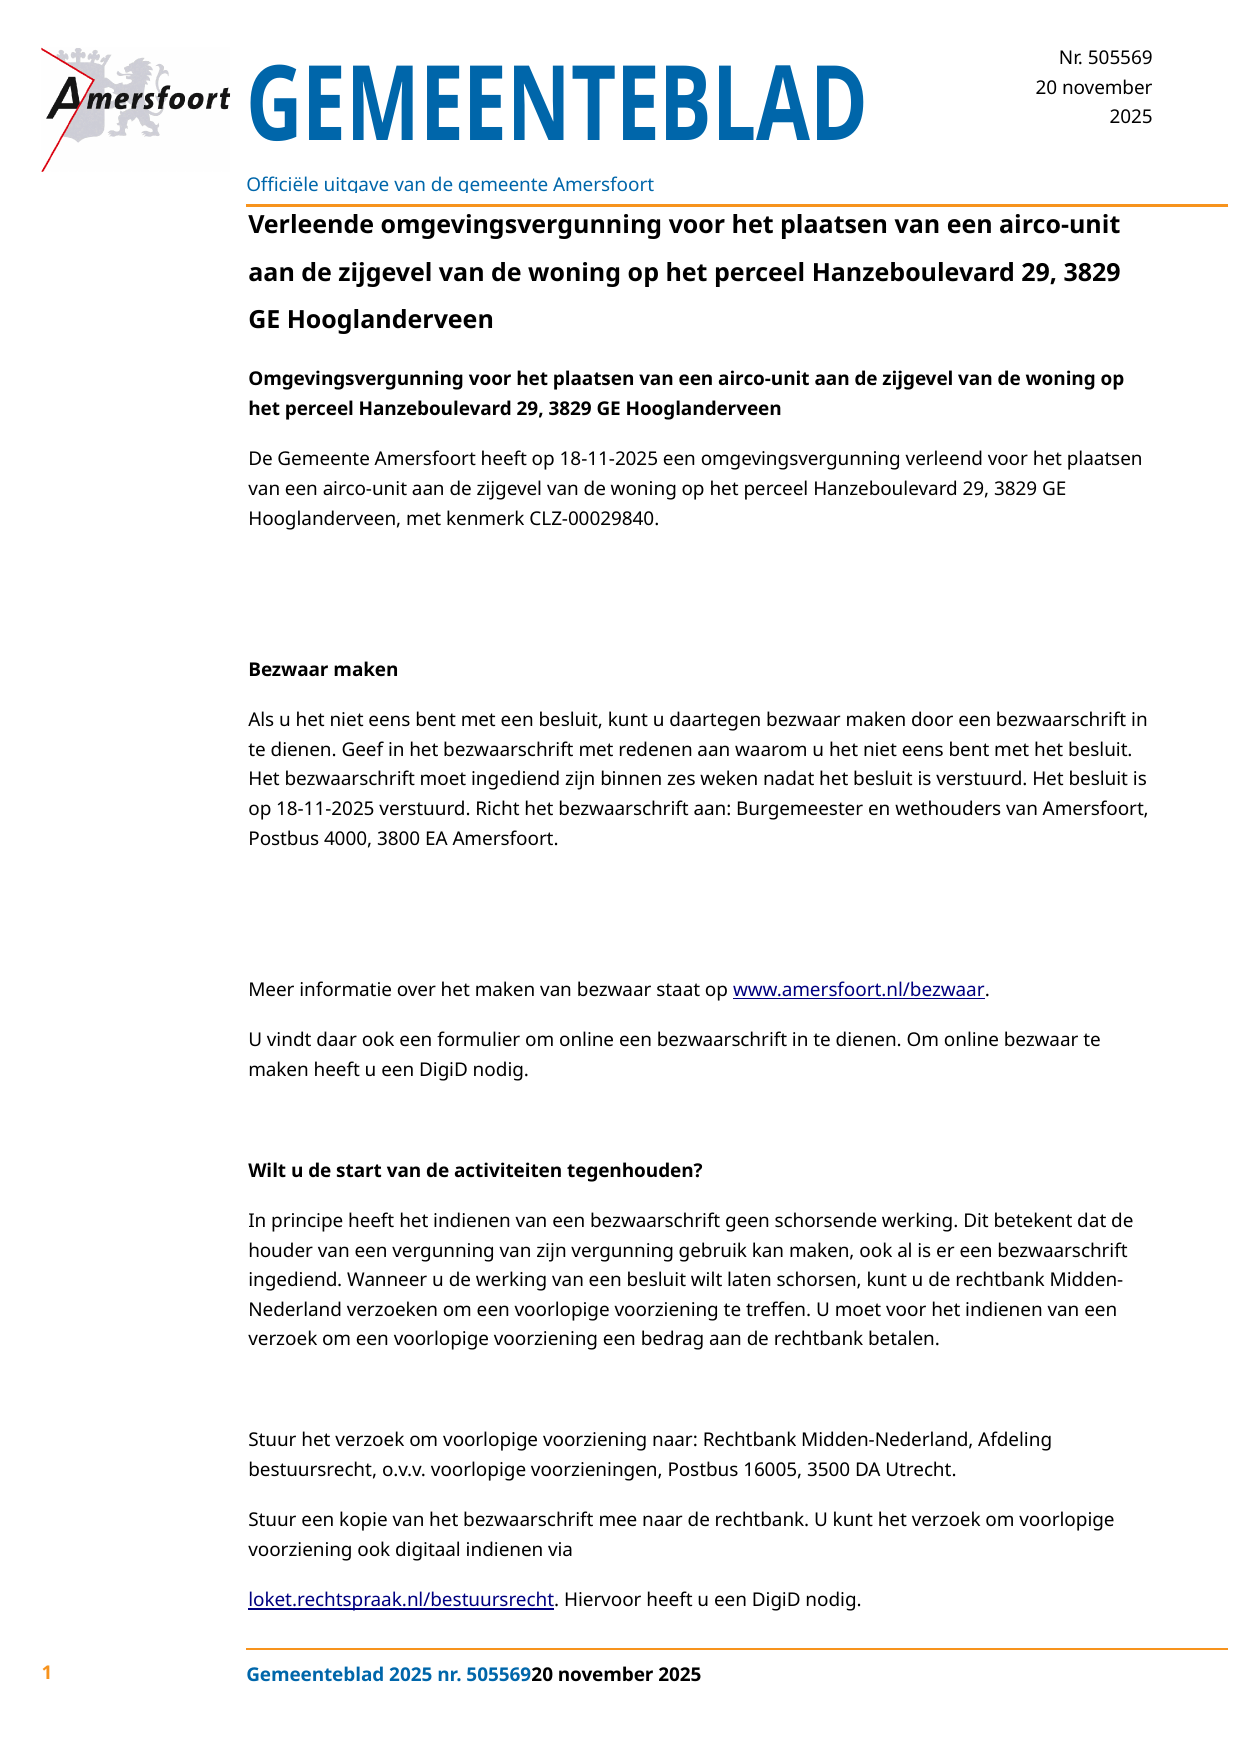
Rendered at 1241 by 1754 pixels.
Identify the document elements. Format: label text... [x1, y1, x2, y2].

text De Gemeente Amersfoort heeft op 18-11-2025 een omgevingsvergunning verleend voor het plaatsen van een airco-unit aan de zijgevel van de woning op het perceel Hanzeboulevard 29, 3829 GE Hooglanderveen, met kenmerk CLZ-00029840. [248, 446, 1152, 530]
text Stuur het verzoek om voorlopige voorziening naar: Rechtbank Midden-Nederland, Afdeling bestuursrecht, o.v.v. voorlopige voorzieningen, Postbus 16005, 3500 DA Utrecht. [248, 1426, 1152, 1482]
text loket.rechtspraak.nl/bestuursrecht. Hiervoor heeft u een DigiD nodig. [248, 1586, 1152, 1612]
text Omgevingsvergunning voor het plaatsen van een airco-unit aan de zijgevel van de woning op het perceel Hanzeboulevard 29, 3829 GE Hooglanderveen [248, 366, 1152, 421]
text U vindt daar ook een formulier om online een bezwaarschrift in te dienen. Om online bezwaar te maken heeft u een DigiD nodig. [248, 1026, 1152, 1082]
picture [41, 47, 231, 172]
text Verleende omgevingsvergunning voor het plaatsen van een airco-unit aan de zijgevel van de woning op het perceel Hanzeboulevard 29, 3829 GE Hooglanderveen [248, 207, 1152, 336]
text In principe heeft het indienen van een bezwaarschrift geen schorsende werking. Dit betekent dat de houder van een vergunning van zijn vergunning gebruik kan maken, ook al is er een bezwaarschrift ingediend. Wanneer u de werking van een besluit wilt laten schorsen, kunt u de rechtbank Midden-Nederland verzoeken om een voorlopige voorziening te treffen. U moet voor het indienen van een verzoek om een voorlopige voorziening een bedrag aan de rechtbank betalen. [248, 1207, 1152, 1351]
text Wilt u de start van de activiteiten tegenhouden? [248, 1157, 1152, 1182]
text Meer informatie over het maken van bezwaar staat op www.amersfoort.nl/bezwaar. [248, 976, 1152, 1002]
text Als u het niet eens bent met een besluit, kunt u daartegen bezwaar maken door een bezwaarschrift in te dienen. Geef in het bezwaarschrift met redenen aan waarom u het niet eens bent met het besluit. Het bezwaarschrift moet ingediend zijn binnen zes weken nadat het besluit is verstuurd. Het besluit is op 18-11-2025 verstuurd. Richt het bezwaarschrift aan: Burgemeester en wethouders van Amersfoort, Postbus 4000, 3800 EA Amersfoort. [248, 706, 1152, 850]
text Stuur een kopie van het bezwaarschrift mee naar de rechtbank. U kunt het verzoek om voorlopige voorziening ook digitaal indienen via [248, 1506, 1152, 1562]
text Bezwaar maken [248, 656, 1152, 682]
